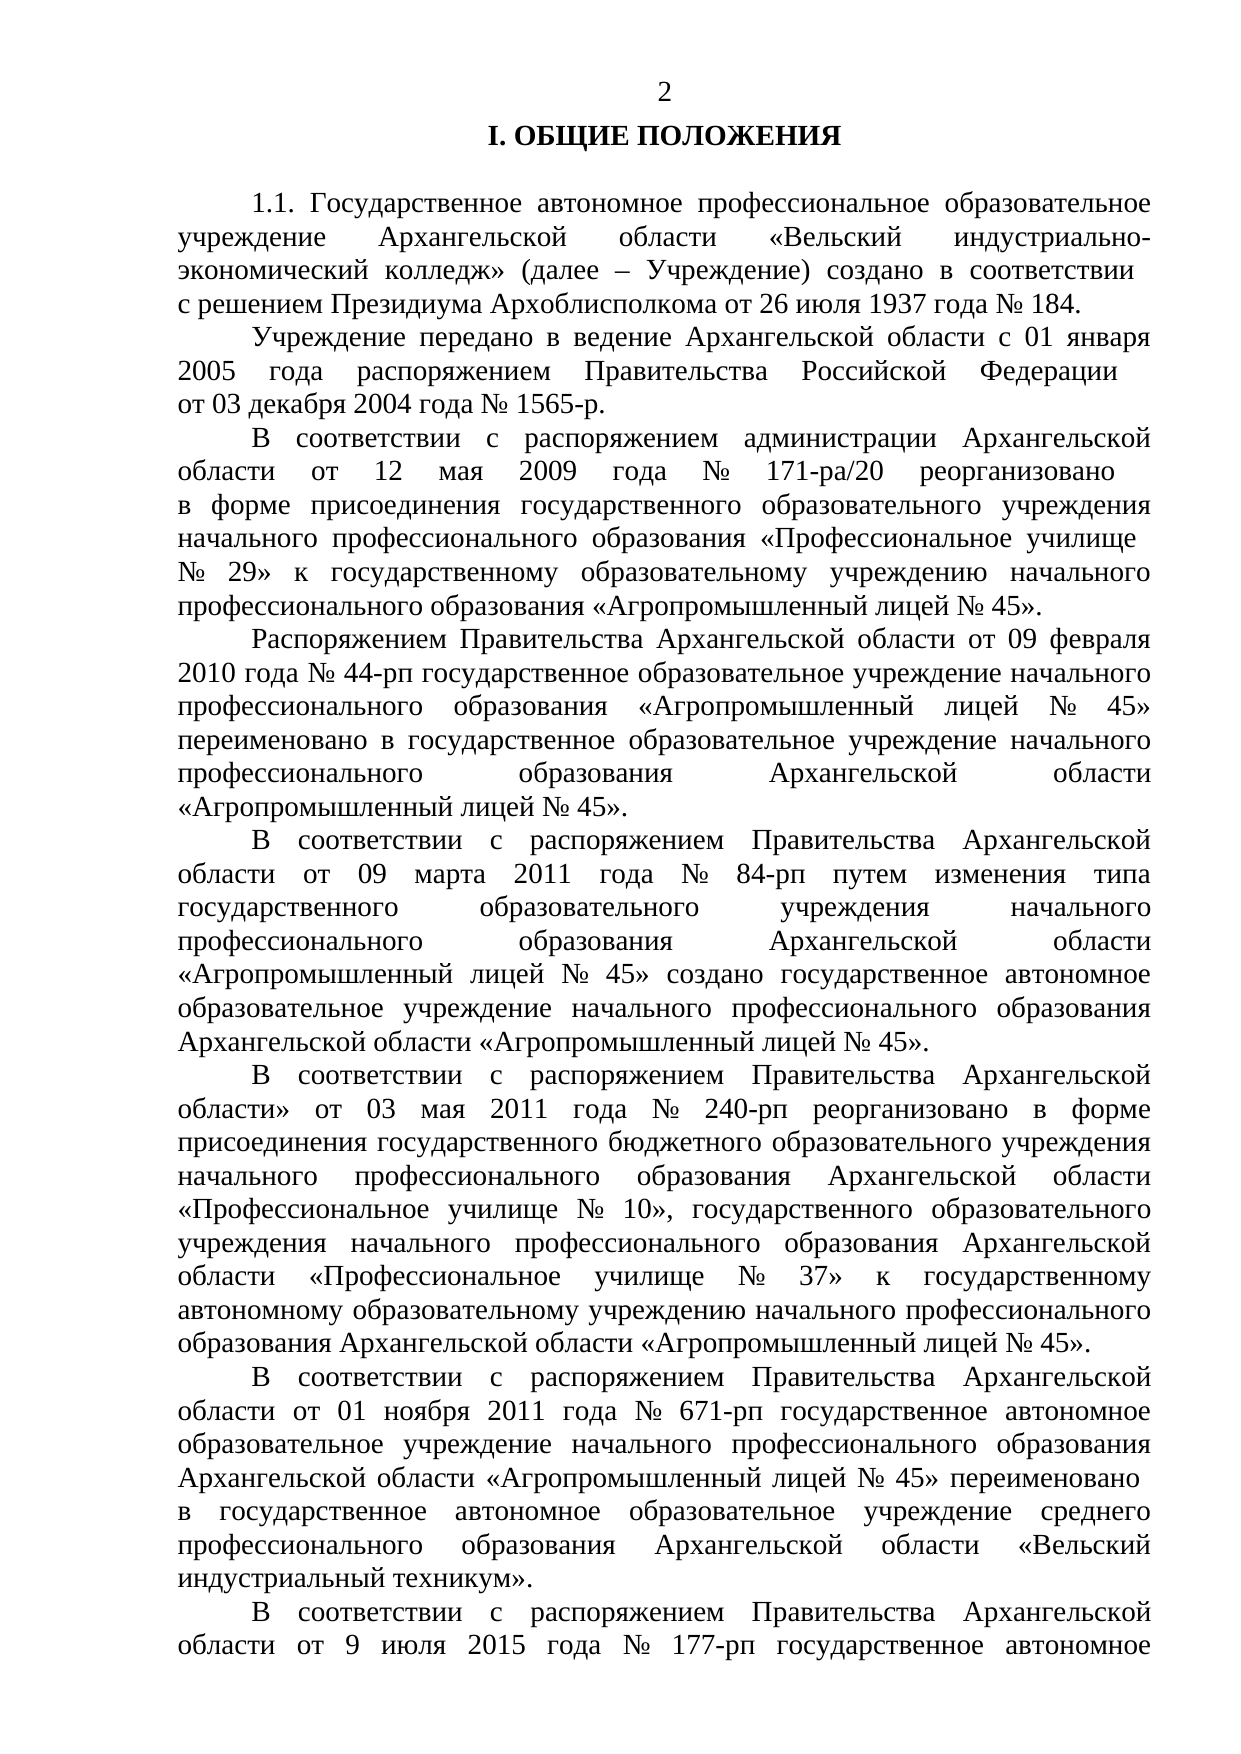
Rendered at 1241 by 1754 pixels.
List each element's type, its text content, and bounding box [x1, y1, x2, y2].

text Распоряжением Правительства Архангельской области от 09 февраля 2010 года № 44-рп государственное образовательное учреждение начального профессионального образования «Агропромышленный лицей № 45» переименовано в государственное образовательное учреждение начального профессионального образования Архангельской области «Агропромышленный лицей № 45». [177, 621, 1152, 822]
text В соответствии с распоряжением Правительства Архангельской области» от 03 мая 2011 года № 240-рп реорганизовано в форме присоединения государственного бюджетного образовательного учреждения начального профессионального образования Архангельской области «Профессиональное училище № 10», государственного образовательного учреждения начального профессионального образования Архангельской области «Профессиональное училище № 37» к государственному автономному образовательному учреждению начального профессионального образования Архангельской области «Агропромышленный лицей № 45». [177, 1057, 1152, 1359]
text В соответствии с распоряжением Правительства Архангельской области от 9 июля 2015 года № 177-рп государственное автономное [177, 1594, 1152, 1661]
text Учреждение передано в ведение Архангельской области с 01 января 2005 года распоряжением Правительства Российской Федерации от 03 декабря 2004 года № 1565-р. [177, 319, 1152, 420]
text В соответствии с распоряжением Правительства Архангельской области от 09 марта 2011 года № 84-рп путем изменения типа государственного образовательного учреждения начального профессионального образования Архангельской области «Агропромышленный лицей № 45» создано государственное автономное образовательное учреждение начального профессионального образования Архангельской области «Агропромышленный лицей № 45». [177, 822, 1152, 1057]
text В соответствии с распоряжением администрации Архангельской области от 12 мая 2009 года № 171-ра/20 реорганизовано в форме присоединения государственного образовательного учреждения начального профессионального образования «Профессиональное училище № 29» к государственному образовательному учреждению начального профессионального образования «Агропромышленный лицей № 45». [177, 420, 1152, 621]
text В соответствии с распоряжением Правительства Архангельской области от 01 ноября 2011 года № 671-рп государственное автономное образовательное учреждение начального профессионального образования Архангельской области «Агропромышленный лицей № 45» переименовано в государственное автономное образовательное учреждение среднего профессионального образования Архангельской области «Вельский индустриальный техникум». [177, 1359, 1152, 1594]
text I. ОБЩИЕ ПОЛОЖЕНИЯ [177, 118, 1152, 152]
text 1.1. Государственное автономное профессиональное образовательное учреждение Архангельской области «Вельский индустриально-экономический колледж» (далее – Учреждение) создано в соответствии с решением Президиума Архоблисполкома от 26 июля 1937 года № 184. [177, 185, 1152, 319]
